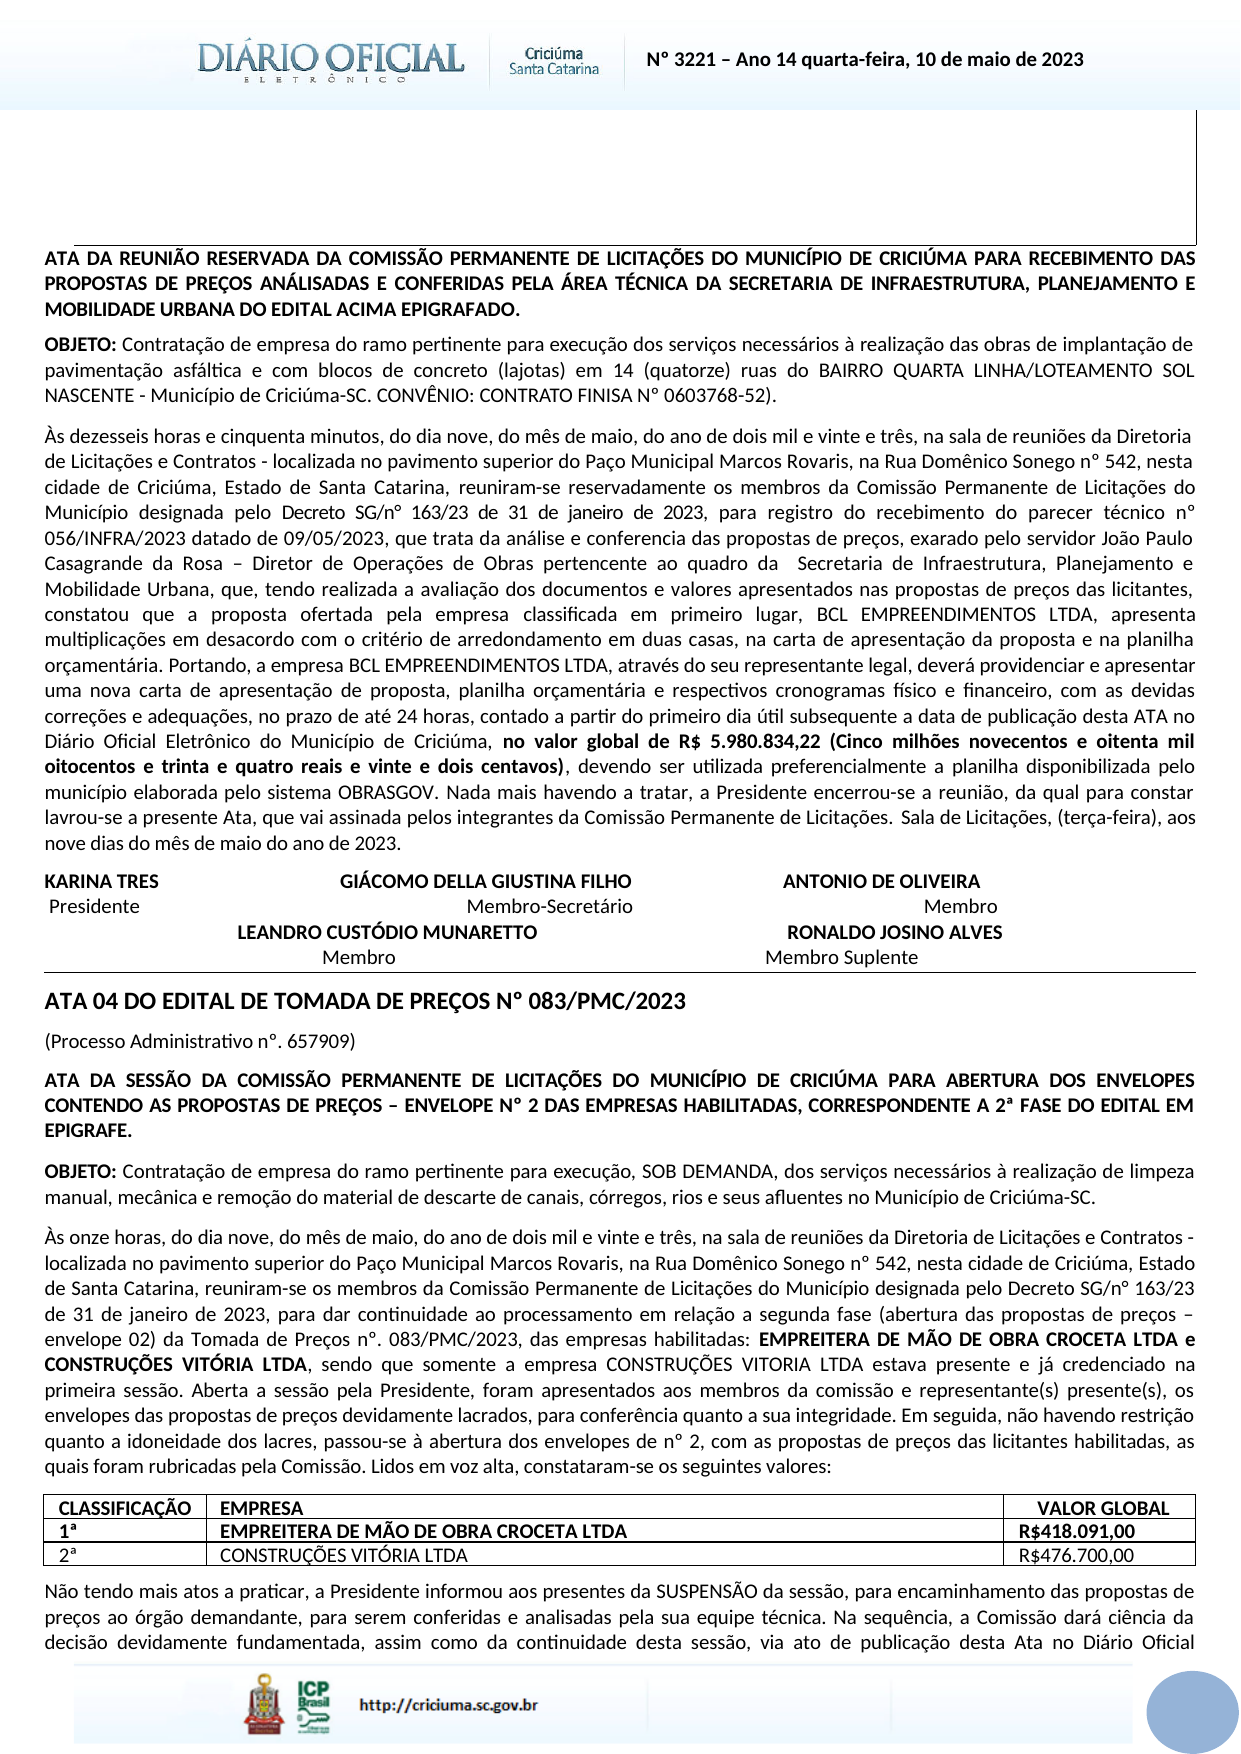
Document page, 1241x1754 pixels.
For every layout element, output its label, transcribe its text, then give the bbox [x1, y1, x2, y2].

text Às dezesseis horas e cinquenta minutos, do dia nove, do mês de maio, do ano de dois mil e vinte e três, na sala de reuniões da Diretoria de Licitações e Contratos - localizada no pavimento superior do Paço Municipal Marcos Rovaris, na Rua Domênico Sonego nº 542, nesta cidade de Criciúma, Estado de Santa Catarina, reuniram-se reservadamente os membros da Comissão Permanente de Licitações do Município designada pelo Decreto SG/n° 163/23 de 31 de janeiro de 2023, para registro do recebimento do parecer técnico nº 056/INFRA/2023 datado de 09/05/2023, que trata da análise e conferencia das propostas de preços, exarado pelo servidor João Paulo Casagrande da Rosa – Diretor de Operações de Obras pertencente ao quadro da Secretaria de Infraestrutura, Planejamento e Mobilidade Urbana, que, tendo realizada a avaliação dos documentos e valores apresentados nas propostas de preços das licitantes, constatou que a proposta ofertada pela empresa classificada em primeiro lugar, BCL EMPREENDIMENTOS LTDA, apresenta multiplicações em desacordo com o critério de arredondamento em duas casas, na carta de apresentação da proposta e na planilha orçamentária. Portando, a empresa BCL EMPREENDIMENTOS LTDA, através do seu representante legal, deverá providenciar e apresentar uma nova carta de apresentação de proposta, planilha orçamentária e respectivos cronogramas físico e financeiro, com as devidas correções e adequações, no prazo de até 24 horas, contado a partir do primeiro dia útil subsequente a data de publicação desta ATA no Diário Oficial Eletrônico do Município de Criciúma, no valor global de R$ 5.980.834,22 (Cinco milhões novecentos e oitenta mil oitocentos e trinta e quatro reais e vinte e dois centavos), devendo ser utilizada preferencialmente a planilha disponibilizada pelo município elaborada pelo sistema OBRASGOV. Nada mais havendo a tratar, a Presidente encerrou-se a reunião, da qual para constar lavrou-se a presente Ata, que vai assinada pelos integrantes da Comissão Permanente de Licitações. Sala de Licitações, (terça-feira), aos nove dias do mês de maio do ano de 2023. [44, 423, 1196, 855]
table_header EMPRESA [207, 1495, 1003, 1518]
table_header VALOR GLOBAL [1004, 1495, 1195, 1518]
table_cell 2ª [44, 1543, 206, 1565]
text LEANDRO CUSTÓDIO MUNARETTO RONALDO JOSINO ALVES [44, 919, 1196, 944]
text (Processo Administrativo nº. 657909) [44, 1029, 1196, 1054]
text ATA 04 DO EDITAL DE TOMADA DE PREÇOS Nº 083/PMC/2023 [44, 986, 1196, 1016]
text KARINA TRES GIÁCOMO DELLA GIUSTINA FILHO ANTONIO DE OLIVEIRA [44, 868, 1196, 893]
table_header CLASSIFICAÇÃO [44, 1495, 206, 1518]
table_cell EMPREITERA DE MÃO DE OBRA CROCETA LTDA [207, 1519, 1003, 1541]
table_cell R$476.700,00 [1004, 1543, 1195, 1565]
text Às onze horas, do dia nove, do mês de maio, do ano de dois mil e vinte e três, na sala de reuniões da Diretoria de Licitações e Contratos - localizada no pavimento superior do Paço Municipal Marcos Rovaris, na Rua Domênico Sonego nº 542, nesta cidade de Criciúma, Estado de Santa Catarina, reuniram-se os membros da Comissão Permanente de Licitações do Município designada pelo Decreto SG/n° 163/23 de 31 de janeiro de 2023, para dar continuidade ao processamento em relação a segunda fase (abertura das propostas de preços – envelope 02) da Tomada de Preços nº. 083/PMC/2023, das empresas habilitadas: EMPREITERA DE MÃO DE OBRA CROCETA LTDA e CONSTRUÇÕES VITÓRIA LTDA, sendo que somente a empresa CONSTRUÇÕES VITORIA LTDA estava presente e já credenciado na primeira sessão. Aberta a sessão pela Presidente, foram apresentados aos membros da comissão e representante(s) presente(s), os envelopes das propostas de preços devidamente lacrados, para conferência quanto a sua integridade. Em seguida, não havendo restrição quanto a idoneidade dos lacres, passou-se à abertura dos envelopes de nº 2, com as propostas de preços das licitantes habilitadas, as quais foram rubricadas pela Comissão. Lidos em voz alta, constataram-se os seguintes valores: [44, 1224, 1196, 1479]
text OBJETO: Contratação de empresa do ramo pertinente para execução dos serviços necessários à realização das obras de implantação de pavimentação asfáltica e com blocos de concreto (lajotas) em 14 (quatorze) ruas do BAIRRO QUARTA LINHA/LOTEAMENTO SOL NASCENTE - Município de Criciúma-SC. CONVÊNIO: CONTRATO FINISA Nº 0603768-52). [44, 332, 1196, 408]
text Membro Membro Suplente [44, 944, 1196, 972]
text ATA DA REUNIÃO RESERVADA DA COMISSÃO PERMANENTE DE LICITAÇÕES DO MUNICÍPIO DE CRICIÚMA PARA RECEBIMENTO DAS PROPOSTAS DE PREÇOS ANÁLISADAS E CONFERIDAS PELA ÁREA TÉCNICA DA SECRETARIA DE INFRAESTRUTURA, PLANEJAMENTO E MOBILIDADE URBANA DO EDITAL ACIMA EPIGRAFADO. [44, 245, 1196, 321]
table_cell 1ª [44, 1519, 206, 1541]
text ATA DA SESSÃO DA COMISSÃO PERMANENTE DE LICITAÇÕES DO MUNICÍPIO DE CRICIÚMA PARA ABERTURA DOS ENVELOPES CONTENDO AS PROPOSTAS DE PREÇOS – ENVELOPE Nº 2 DAS EMPRESAS HABILITADAS, CORRESPONDENTE A 2ª FASE DO EDITAL EM EPIGRAFE. [44, 1067, 1196, 1143]
table_cell CONSTRUÇÕES VITÓRIA LTDA [207, 1543, 1003, 1565]
text Presidente Membro-Secretário Membro [44, 893, 1196, 919]
table_cell R$418.091,00 [1004, 1519, 1195, 1541]
text Não tendo mais atos a praticar, a Presidente informou aos presentes da SUSPENSÃO da sessão, para encaminhamento das propostas de preços ao órgão demandante, para serem conferidas e analisadas pela sua equipe técnica. Na sequência, a Comissão dará ciência da decisão devidamente fundamentada, assim como da continuidade desta sessão, via ato de publicação desta Ata no Diário Oficial [44, 1579, 1196, 1655]
text OBJETO: Contratação de empresa do ramo pertinente para execução, SOB DEMANDA, dos serviços necessários à realização de limpeza manual, mecânica e remoção do material de descarte de canais, córregos, rios e seus afluentes no Município de Criciúma-SC. [44, 1158, 1196, 1209]
